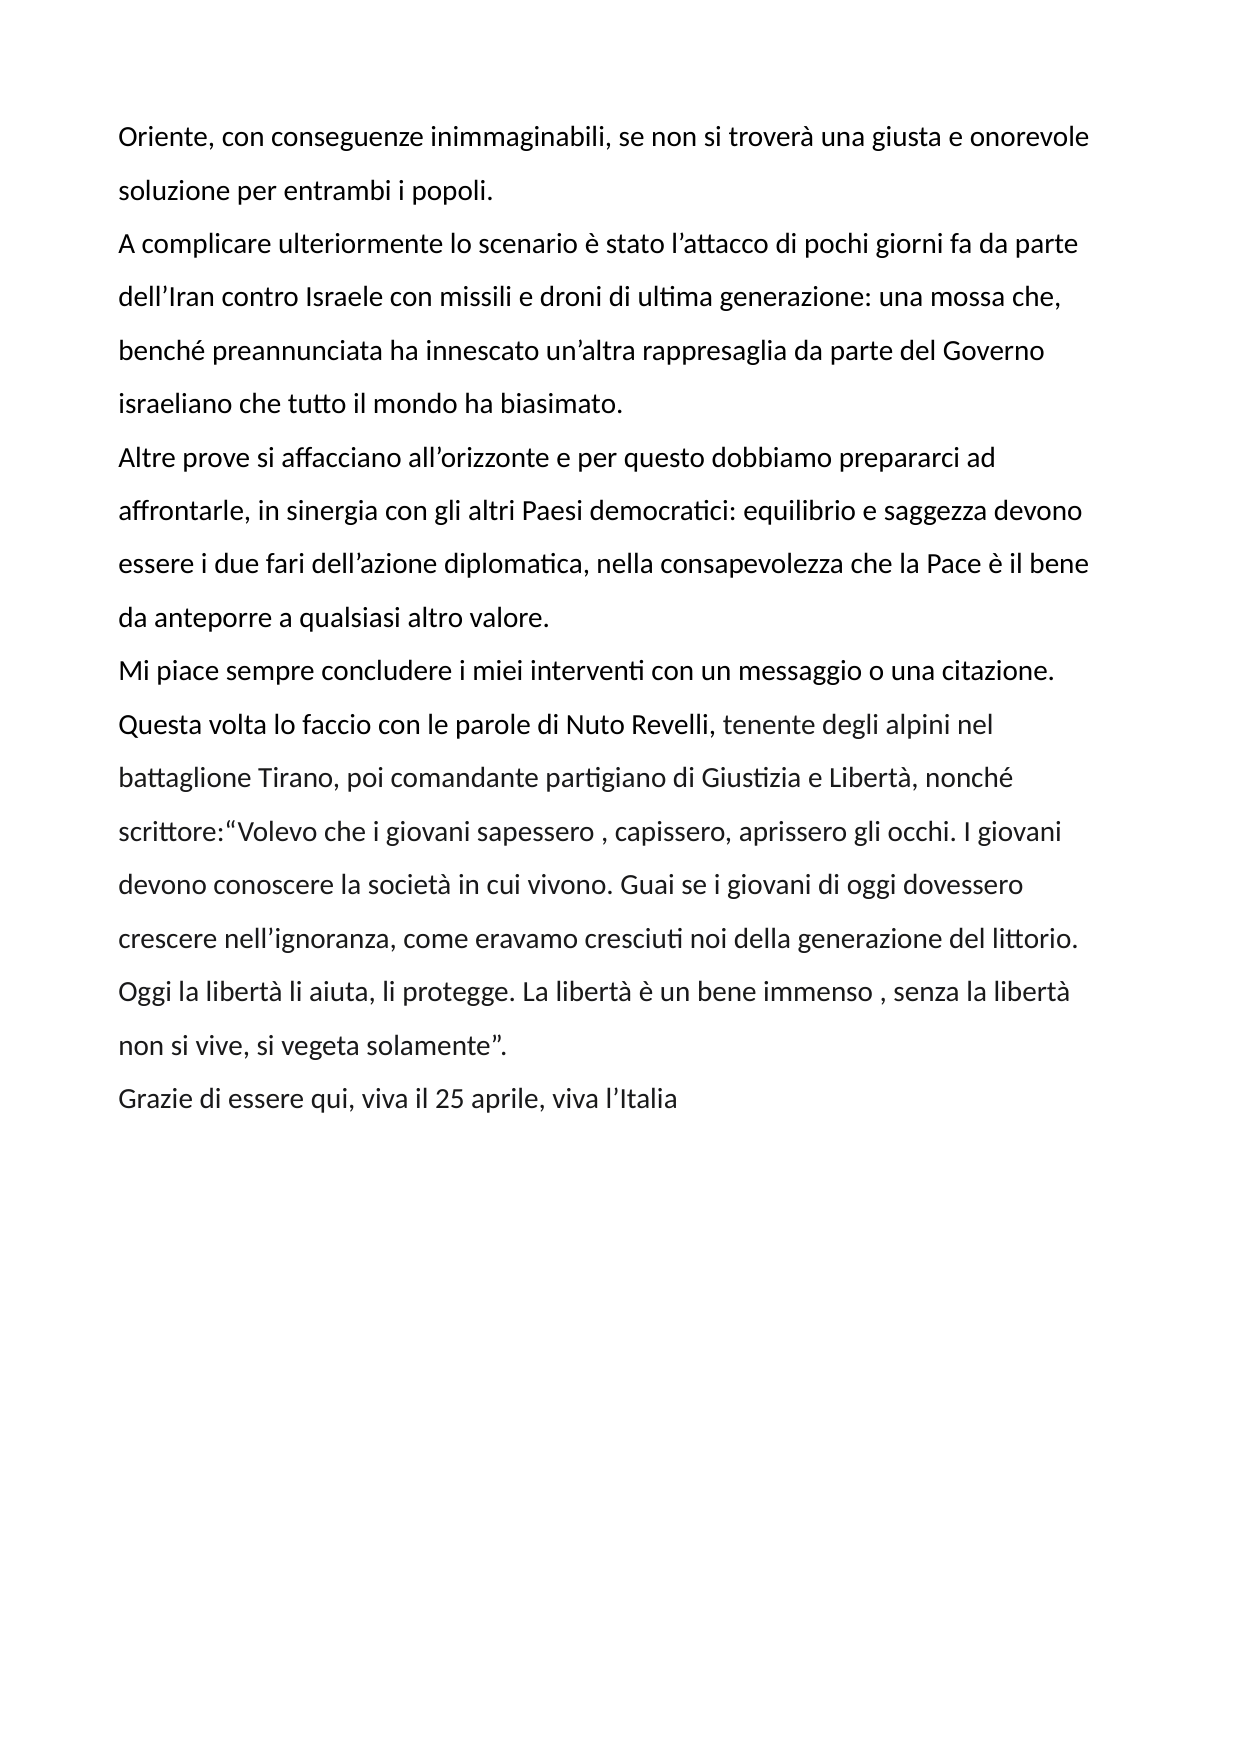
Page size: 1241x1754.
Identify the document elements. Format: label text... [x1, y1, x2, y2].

text Grazie di essere qui, viva il 25 aprile, viva l’Italia [118, 1080, 1122, 1116]
text A complicare ulteriormente lo scenario è stato l’attacco di pochi giorni fa da parte dell’Iran contro Israele con missili e droni di ultima generazione: una mossa che, benché preannunciata ha innescato un’altra rappresaglia da parte del Governo israeliano che tutto il mondo ha biasimato. [118, 225, 1122, 421]
text Altre prove si affacciano all’orizzonte e per questo dobbiamo prepararci ad affrontarle, in sinergia con gli altri Paesi democratici: equilibrio e saggezza devono essere i due fari dell’azione diplomatica, nella consapevolezza che la Pace è il bene da anteporre a qualsiasi altro valore. [118, 439, 1122, 635]
text Mi piace sempre concludere i miei interventi con un messaggio o una citazione. Questa volta lo faccio con le parole di Nuto Revelli, tenente degli alpini nel battaglione Tirano, poi comandante partigiano di Giustizia e Libertà, nonché scrittore:“Volevo che i giovani sapessero , capissero, aprissero gli occhi. I giovani devono conoscere la società in cui vivono. Guai se i giovani di oggi dovessero crescere nell’ignoranza, come eravamo cresciuti noi della generazione del littorio. Oggi la libertà li aiuta, li protegge. La libertà è un bene immenso , senza la libertà non si vive, si vegeta solamente”. [118, 652, 1122, 1062]
text Oriente, con conseguenze inimmaginabili, se non si troverà una giusta e onorevole soluzione per entrambi i popoli. [118, 118, 1122, 207]
